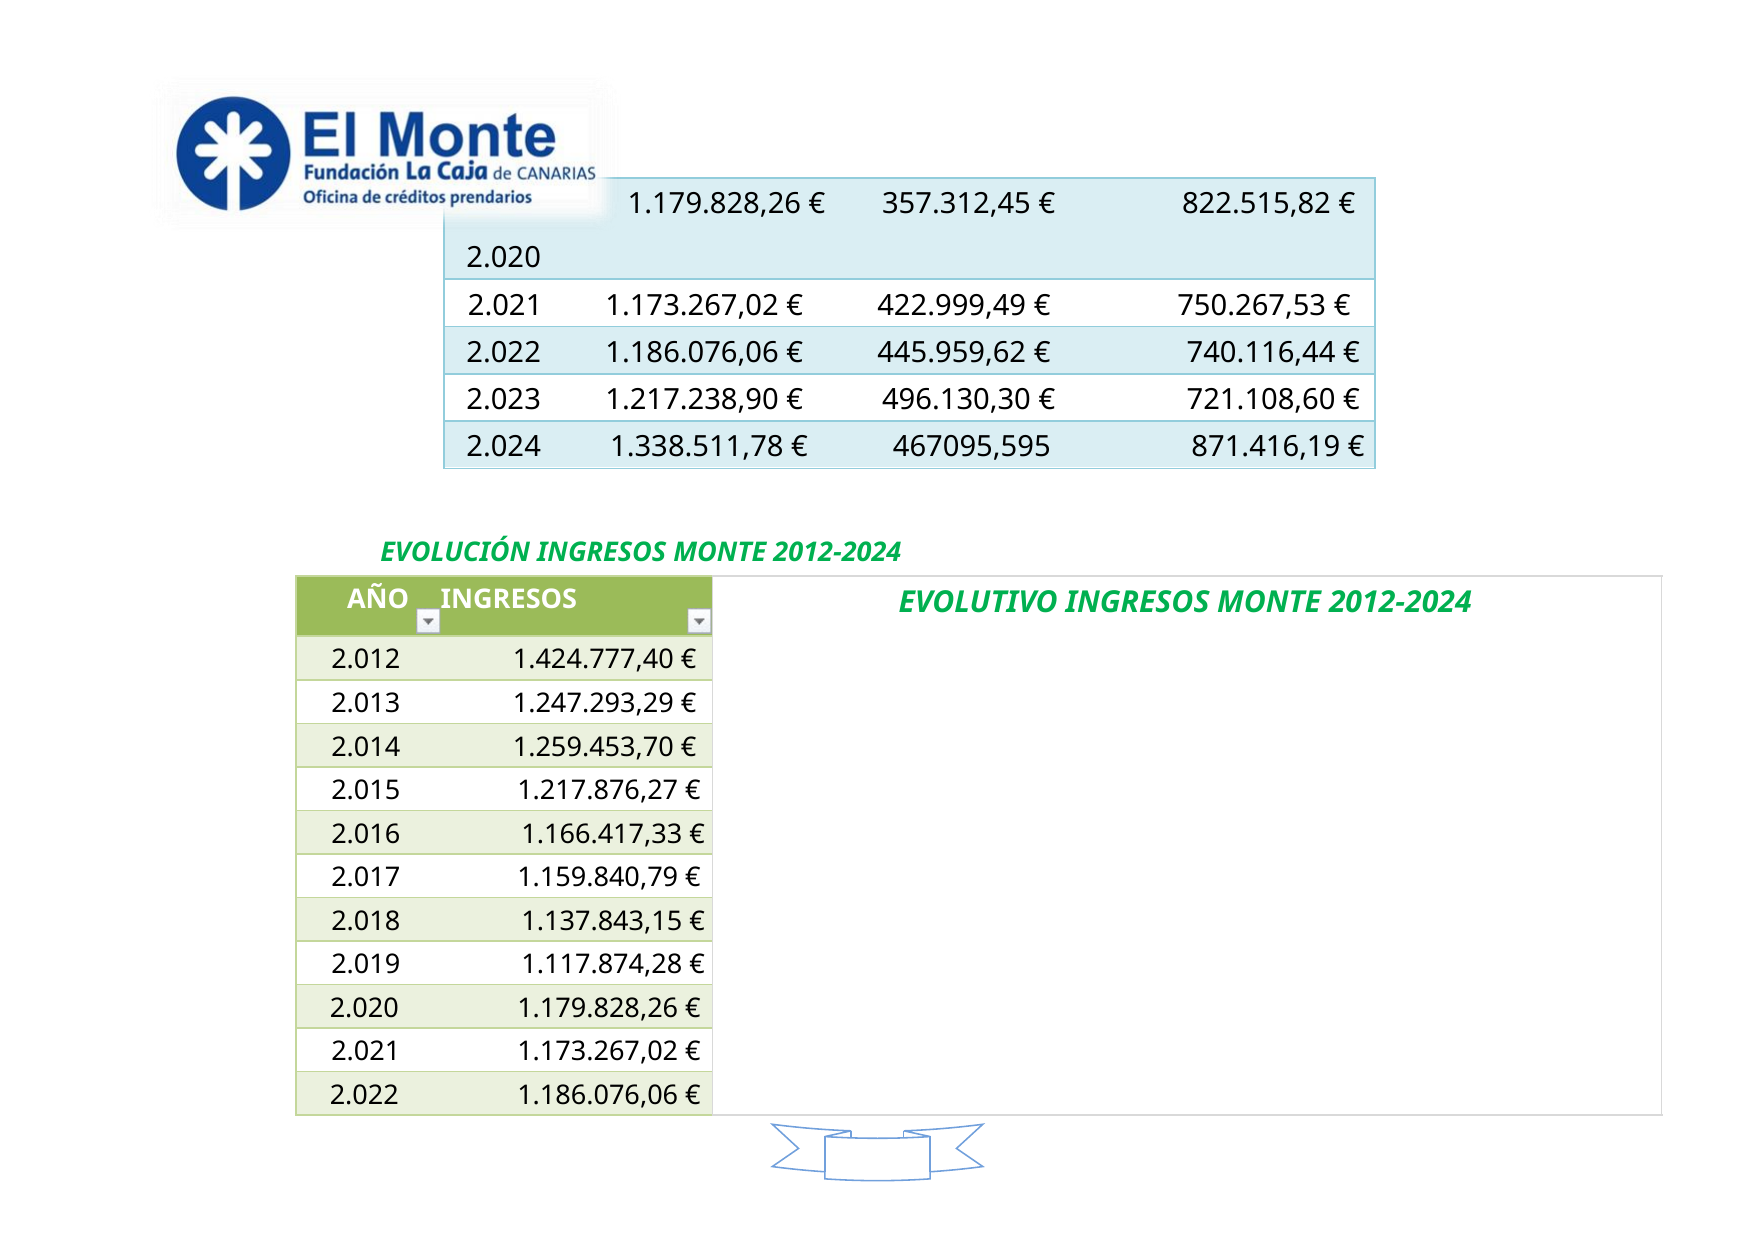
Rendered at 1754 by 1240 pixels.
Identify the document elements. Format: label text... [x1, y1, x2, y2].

table_cell 2.024 [445, 422, 601, 467]
table_cell 1.338.511,78 € [601, 422, 877, 467]
table_cell 2.021 [297, 1029, 513, 1071]
table_cell 2.023 [445, 375, 601, 420]
table_cell 467095,595 [877, 422, 1177, 467]
table_cell 822.515,82 € [1177, 179, 1374, 278]
table_cell 750.267,53 € [1177, 280, 1374, 326]
table_cell 2.012 [297, 637, 513, 679]
table_cell 2.018 [297, 898, 513, 940]
table_cell 1.186.076,06 € [601, 327, 877, 373]
table_cell 1.259.453,70 € [513, 724, 712, 766]
table_cell 2.014 [297, 724, 513, 766]
table_cell 1.159.840,79 € [513, 855, 712, 897]
table_cell 2.021 [445, 280, 601, 326]
table_cell 2.016 [297, 811, 513, 853]
table_cell 1.186.076,06 € [513, 1072, 712, 1114]
table_cell 1.137.843,15 € [513, 898, 712, 940]
table_cell 1.217.876,27 € [513, 768, 712, 809]
table_cell 1.166.417,33 € [513, 811, 712, 853]
table_cell 422.999,49 € [877, 280, 1177, 326]
table_cell 721.108,60 € [1177, 375, 1374, 420]
table_cell 1.173.267,02 € [513, 1029, 712, 1071]
table_cell 1.173.267,02 € [601, 280, 877, 326]
table_cell 2.020 [297, 985, 513, 1027]
table_cell 2.015 [297, 768, 513, 809]
table_cell 1.217.238,90 € [601, 375, 877, 420]
table_cell 2.020 [445, 224, 601, 278]
table_cell 1.424.777,40 € [513, 637, 712, 679]
table_cell 2.013 [297, 681, 513, 722]
table_cell 740.116,44 € [1177, 327, 1374, 373]
table_cell 1.179.828,26 € [601, 179, 877, 278]
table_cell 496.130,30 € [877, 375, 1177, 420]
text EVOLUCIÓN INGRESOS MONTE 2012-2024 [147, 532, 904, 569]
table_cell 2.019 [297, 942, 513, 984]
table_cell 1.179.828,26 € [513, 985, 712, 1027]
table_cell 357.312,45 € [877, 179, 1177, 278]
table_cell 1.117.874,28 € [513, 942, 712, 984]
table_cell 1.247.293,29 € [513, 681, 712, 722]
table_cell 445.959,62 € [877, 327, 1177, 373]
table_cell 2.022 [297, 1072, 513, 1114]
table_cell 2.022 [445, 327, 601, 373]
table_header EVOLUTIVO INGRESOS MONTE 2012-2024 Título del eje [713, 577, 1661, 1114]
table_header AÑO INGRESOS [297, 577, 712, 635]
table_cell 871.416,19 € [1177, 422, 1374, 467]
table_cell 2.017 [297, 855, 513, 897]
